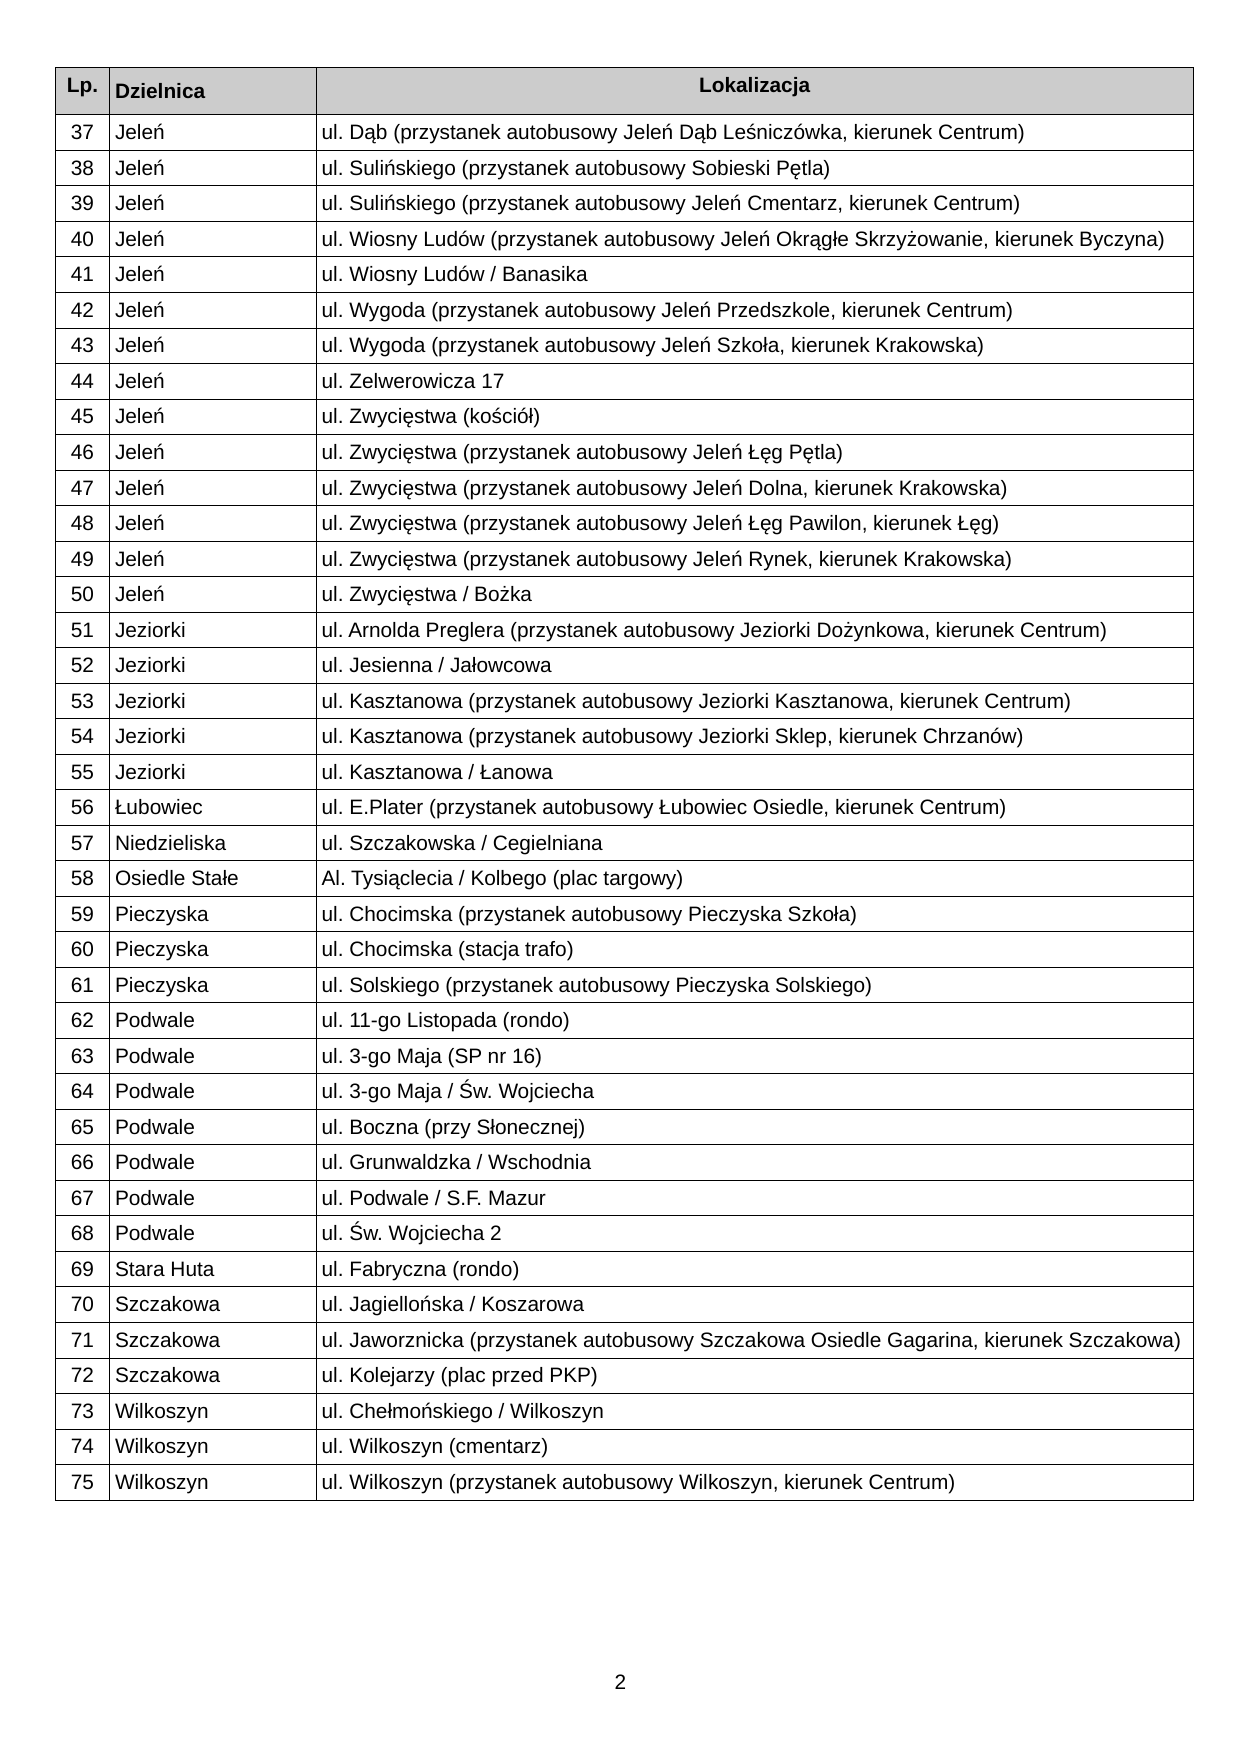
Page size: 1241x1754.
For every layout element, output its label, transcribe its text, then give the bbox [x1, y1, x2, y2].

table_cell Jeleń [110, 115, 316, 150]
table_cell Al. Tysiąclecia / Kolbego (plac targowy) [317, 861, 1193, 896]
table_cell ul. Jagiellońska / Koszarowa [317, 1287, 1193, 1322]
table_cell 60 [56, 932, 109, 967]
table_cell ul. Wygoda (przystanek autobusowy Jeleń Przedszkole, kierunek Centrum) [317, 293, 1193, 327]
table_cell ul. Kasztanowa (przystanek autobusowy Jeziorki Sklep, kierunek Chrzanów) [317, 719, 1193, 754]
table_cell 57 [56, 826, 109, 860]
table_cell Stara Huta [110, 1252, 316, 1286]
table_cell Szczakowa [110, 1359, 316, 1393]
table_cell Łubowiec [110, 790, 316, 825]
table_cell 71 [56, 1323, 109, 1357]
table_cell ul. Boczna (przy Słonecznej) [317, 1110, 1193, 1144]
table_cell ul. Grunwaldzka / Wschodnia [317, 1145, 1193, 1180]
table_cell Jeleń [110, 364, 316, 398]
table_cell Podwale [110, 1003, 316, 1038]
table_cell 64 [56, 1074, 109, 1109]
table_cell ul. Jaworznicka (przystanek autobusowy Szczakowa Osiedle Gagarina, kierunek Szczakowa) [317, 1323, 1193, 1357]
table_cell 69 [56, 1252, 109, 1286]
table_cell Jeziorki [110, 613, 316, 647]
table_cell Jeleń [110, 435, 316, 469]
table_cell 52 [56, 648, 109, 683]
table_cell 75 [56, 1465, 109, 1499]
table_cell ul. Wiosny Ludów (przystanek autobusowy Jeleń Okrągłe Skrzyżowanie, kierunek Byczyna) [317, 222, 1193, 256]
table_cell ul. Sulińskiego (przystanek autobusowy Sobieski Pętla) [317, 151, 1193, 185]
table_cell Jeleń [110, 186, 316, 221]
table_cell ul. Kasztanowa / Łanowa [317, 755, 1193, 789]
table_cell 58 [56, 861, 109, 896]
table_cell ul. Wiosny Ludów / Banasika [317, 257, 1193, 292]
table_cell ul. Zelwerowicza 17 [317, 364, 1193, 398]
table_cell 55 [56, 755, 109, 789]
table_cell Jeleń [110, 222, 316, 256]
table_cell Wilkoszyn [110, 1430, 316, 1464]
table_cell Podwale [110, 1216, 316, 1251]
table_cell 45 [56, 400, 109, 434]
table_cell ul. Kolejarzy (plac przed PKP) [317, 1359, 1193, 1393]
table_cell 46 [56, 435, 109, 469]
table_cell 41 [56, 257, 109, 292]
table_cell 47 [56, 471, 109, 505]
table_cell ul. Chocimska (przystanek autobusowy Pieczyska Szkoła) [317, 897, 1193, 931]
table_cell 39 [56, 186, 109, 221]
table_cell Jeleń [110, 577, 316, 612]
table_cell Wilkoszyn [110, 1394, 316, 1428]
table_cell Osiedle Stałe [110, 861, 316, 896]
table_cell 37 [56, 115, 109, 150]
table_cell Jeleń [110, 400, 316, 434]
table_cell ul. Zwycięstwa (kościół) [317, 400, 1193, 434]
table_cell 59 [56, 897, 109, 931]
table_cell ul. Solskiego (przystanek autobusowy Pieczyska Solskiego) [317, 968, 1193, 1002]
table_cell ul. Zwycięstwa (przystanek autobusowy Jeleń Łęg Pętla) [317, 435, 1193, 469]
table_cell Jeleń [110, 293, 316, 327]
table_cell ul. Arnolda Preglera (przystanek autobusowy Jeziorki Dożynkowa, kierunek Centrum) [317, 613, 1193, 647]
table_cell 67 [56, 1181, 109, 1215]
table_cell Pieczyska [110, 897, 316, 931]
table_cell 42 [56, 293, 109, 327]
table_cell ul. Św. Wojciecha 2 [317, 1216, 1193, 1251]
table_cell 54 [56, 719, 109, 754]
table_cell Niedzieliska [110, 826, 316, 860]
table_cell Jeziorki [110, 684, 316, 718]
table_cell ul. Fabryczna (rondo) [317, 1252, 1193, 1286]
table_cell 43 [56, 329, 109, 363]
table_cell ul. Zwycięstwa / Bożka [317, 577, 1193, 612]
table_cell ul. Wilkoszyn (przystanek autobusowy Wilkoszyn, kierunek Centrum) [317, 1465, 1193, 1499]
table_cell Pieczyska [110, 968, 316, 1002]
table_cell 40 [56, 222, 109, 256]
table_cell 49 [56, 542, 109, 576]
table_cell ul. Wygoda (przystanek autobusowy Jeleń Szkoła, kierunek Krakowska) [317, 329, 1193, 363]
table_cell Jeleń [110, 471, 316, 505]
table_cell ul. Dąb (przystanek autobusowy Jeleń Dąb Leśniczówka, kierunek Centrum) [317, 115, 1193, 150]
table_cell 62 [56, 1003, 109, 1038]
table_cell ul. Wilkoszyn (cmentarz) [317, 1430, 1193, 1464]
table_cell ul. Kasztanowa (przystanek autobusowy Jeziorki Kasztanowa, kierunek Centrum) [317, 684, 1193, 718]
table_cell Jeleń [110, 329, 316, 363]
table_cell 73 [56, 1394, 109, 1428]
table_header Lokalizacja [317, 68, 1193, 114]
table_cell ul. 3-go Maja (SP nr 16) [317, 1039, 1193, 1073]
table_cell ul. 3-go Maja / Św. Wojciecha [317, 1074, 1193, 1109]
table_cell 63 [56, 1039, 109, 1073]
table_cell Jeleń [110, 257, 316, 292]
table_cell Wilkoszyn [110, 1465, 316, 1499]
table_header Dzielnica [110, 68, 316, 114]
table_cell 74 [56, 1430, 109, 1464]
table_cell 66 [56, 1145, 109, 1180]
table_cell ul. 11-go Listopada (rondo) [317, 1003, 1193, 1038]
table_cell 72 [56, 1359, 109, 1393]
table_cell Podwale [110, 1074, 316, 1109]
table_cell 56 [56, 790, 109, 825]
table_cell Jeziorki [110, 719, 316, 754]
table_cell ul. Zwycięstwa (przystanek autobusowy Jeleń Rynek, kierunek Krakowska) [317, 542, 1193, 576]
table_cell ul. Podwale / S.F. Mazur [317, 1181, 1193, 1215]
table_cell Jeleń [110, 542, 316, 576]
table_cell Podwale [110, 1181, 316, 1215]
table_cell 51 [56, 613, 109, 647]
table_cell ul. E.Plater (przystanek autobusowy Łubowiec Osiedle, kierunek Centrum) [317, 790, 1193, 825]
table_cell ul. Jesienna / Jałowcowa [317, 648, 1193, 683]
table_cell 65 [56, 1110, 109, 1144]
table_cell ul. Zwycięstwa (przystanek autobusowy Jeleń Łęg Pawilon, kierunek Łęg) [317, 506, 1193, 541]
table_cell 61 [56, 968, 109, 1002]
table_cell 48 [56, 506, 109, 541]
table_cell 68 [56, 1216, 109, 1251]
table_header Lp. [56, 68, 109, 114]
table_cell ul. Sulińskiego (przystanek autobusowy Jeleń Cmentarz, kierunek Centrum) [317, 186, 1193, 221]
table_cell ul. Chocimska (stacja trafo) [317, 932, 1193, 967]
table_cell Szczakowa [110, 1323, 316, 1357]
table_cell Podwale [110, 1039, 316, 1073]
table_cell Podwale [110, 1145, 316, 1180]
table_cell Szczakowa [110, 1287, 316, 1322]
table_cell Jeleń [110, 151, 316, 185]
table_cell ul. Zwycięstwa (przystanek autobusowy Jeleń Dolna, kierunek Krakowska) [317, 471, 1193, 505]
table_cell Jeziorki [110, 755, 316, 789]
table_cell Jeleń [110, 506, 316, 541]
table_cell 70 [56, 1287, 109, 1322]
table_cell 44 [56, 364, 109, 398]
table_cell Podwale [110, 1110, 316, 1144]
table_cell Jeziorki [110, 648, 316, 683]
table_cell 53 [56, 684, 109, 718]
table_cell 38 [56, 151, 109, 185]
table_cell ul. Chełmońskiego / Wilkoszyn [317, 1394, 1193, 1428]
table_cell 50 [56, 577, 109, 612]
table_cell ul. Szczakowska / Cegielniana [317, 826, 1193, 860]
table_cell Pieczyska [110, 932, 316, 967]
